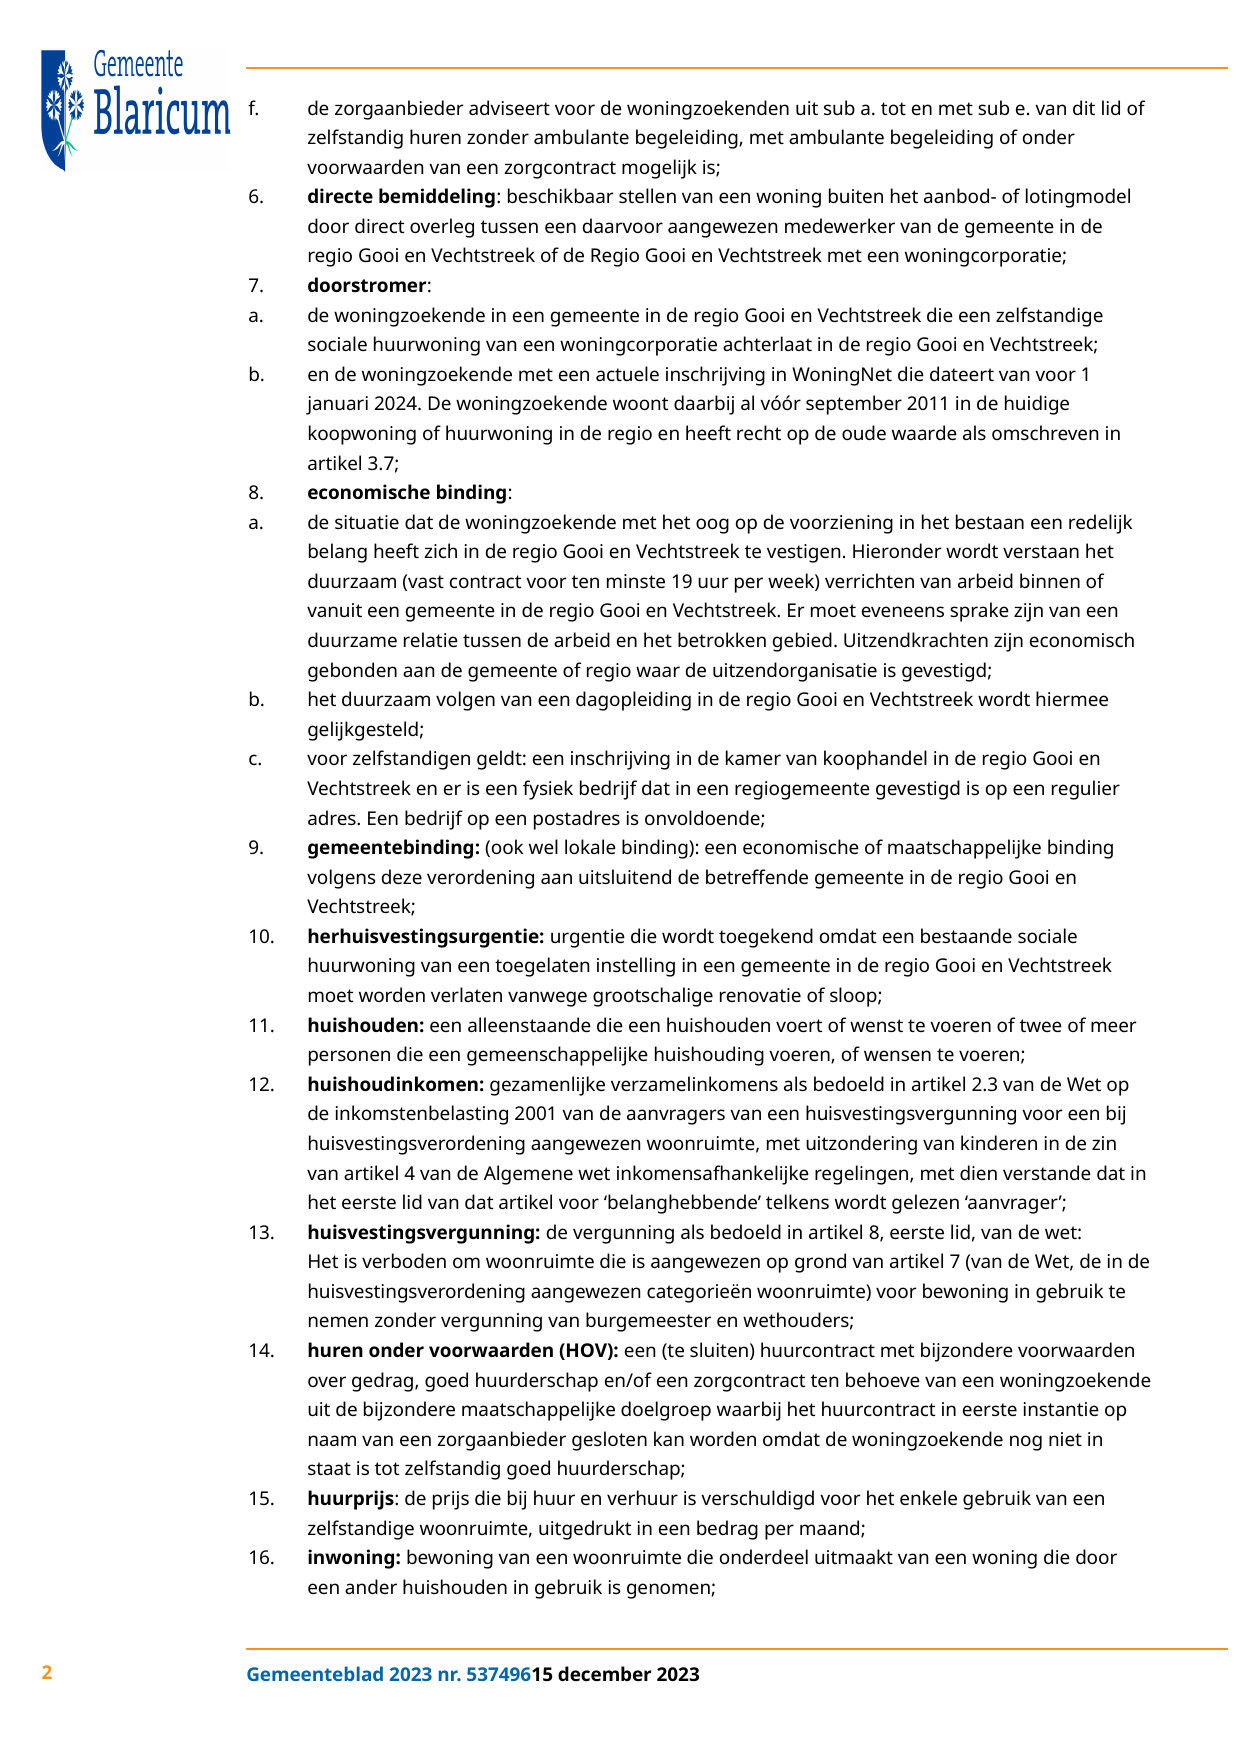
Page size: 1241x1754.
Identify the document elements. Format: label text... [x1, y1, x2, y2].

list doorstromer: [248, 272, 1152, 298]
picture [41, 47, 231, 172]
list huurprijs: de prijs die bij huur en verhuur is verschuldigd voor het enkele gebruik van een zelfstandige woonruimte, uitgedrukt in een bedrag per maand; [248, 1485, 1152, 1541]
list huishouden: een alleenstaande die een huishouden voert of wenst te voeren of twee of meer personen die een gemeenschappelijke huishouding voeren, of wensen te voeren; [248, 1012, 1152, 1067]
list gemeentebinding: (ook wel lokale binding): een economische of maatschappelijke binding volgens deze verordening aan uitsluitend de betreffende gemeente in de regio Gooi en Vechtstreek; [248, 834, 1152, 919]
list economische binding: [248, 479, 1152, 505]
list de woningzoekende in een gemeente in de regio Gooi en Vechtstreek die een zelfstandige sociale huurwoning van een woningcorporatie achterlaat in de regio Gooi en Vechtstreek; [248, 302, 1152, 357]
list huishoudinkomen: gezamenlijke verzamelinkomens als bedoeld in artikel 2.3 van de Wet op de inkomstenbelasting 2001 van de aanvragers van een huisvestingsvergunning voor een bij huisvestingsverordening aangewezen woonruimte, met uitzondering van kinderen in de zin van artikel 4 van de Algemene wet inkomensafhankelijke regelingen, met dien verstande dat in het eerste lid van dat artikel voor ‘belanghebbende’ telkens wordt gelezen ‘aanvrager’; [248, 1071, 1152, 1215]
list inwoning: bewoning van een woonruimte die onderdeel uitmaakt van een woning die door een ander huishouden in gebruik is genomen; [248, 1544, 1152, 1600]
list de zorgaanbieder adviseert voor de woningzoekenden uit sub a. tot en met sub e. van dit lid of zelfstandig huren zonder ambulante begeleiding, met ambulante begeleiding of onder voorwaarden van een zorgcontract mogelijk is; [248, 95, 1152, 180]
list herhuisvestingsurgentie: urgentie die wordt toegekend omdat een bestaande sociale huurwoning van een toegelaten instelling in een gemeente in de regio Gooi en Vechtstreek moet worden verlaten vanwege grootschalige renovatie of sloop; [248, 923, 1152, 1008]
list en de woningzoekende met een actuele inschrijving in WoningNet die dateert van voor 1 januari 2024. De woningzoekende woont daarbij al vóór september 2011 in de huidige koopwoning of huurwoning in de regio en heeft recht op de oude waarde als omschreven in artikel 3.7; [248, 361, 1152, 476]
list huisvestingsvergunning: de vergunning als bedoeld in artikel 8, eerste lid, van de wet: [248, 1219, 1152, 1245]
list huren onder voorwaarden (HOV): een (te sluiten) huurcontract met bijzondere voorwaarden over gedrag, goed huurderschap en/of een zorgcontract ten behoeve van een woningzoekende uit de bijzondere maatschappelijke doelgroep waarbij het huurcontract in eerste instantie op naam van een zorgaanbieder gesloten kan worden omdat de woningzoekende nog niet in staat is tot zelfstandig goed huurderschap; [248, 1337, 1152, 1481]
list Het is verboden om woonruimte die is aangewezen op grond van artikel 7 (van de Wet, de in de huisvestingsverordening aangewezen categorieën woonruimte) voor bewoning in gebruik te nemen zonder vergunning van burgemeester en wethouders; [248, 1248, 1152, 1333]
list de situatie dat de woningzoekende met het oog op de voorziening in het bestaan een redelijk belang heeft zich in de regio Gooi en Vechtstreek te vestigen. Hieronder wordt verstaan het duurzaam (vast contract voor ten minste 19 uur per week) verrichten van arbeid binnen of vanuit een gemeente in de regio Gooi en Vechtstreek. Er moet eveneens sprake zijn van een duurzame relatie tussen de arbeid en het betrokken gebied. Uitzendkrachten zijn economisch gebonden aan de gemeente of regio waar de uitzendorganisatie is gevestigd; [248, 509, 1152, 683]
list voor zelfstandigen geldt: een inschrijving in de kamer van koophandel in de regio Gooi en Vechtstreek en er is een fysiek bedrijf dat in een regiogemeente gevestigd is op een regulier adres. Een bedrijf op een postadres is onvoldoende; [248, 746, 1152, 831]
list directe bemiddeling: beschikbaar stellen van een woning buiten het aanbod- of lotingmodel door direct overleg tussen een daarvoor aangewezen medewerker van de gemeente in de regio Gooi en Vechtstreek of de Regio Gooi en Vechtstreek met een woningcorporatie; [248, 183, 1152, 268]
list het duurzaam volgen van een dagopleiding in de regio Gooi en Vechtstreek wordt hiermee gelijkgesteld; [248, 686, 1152, 742]
